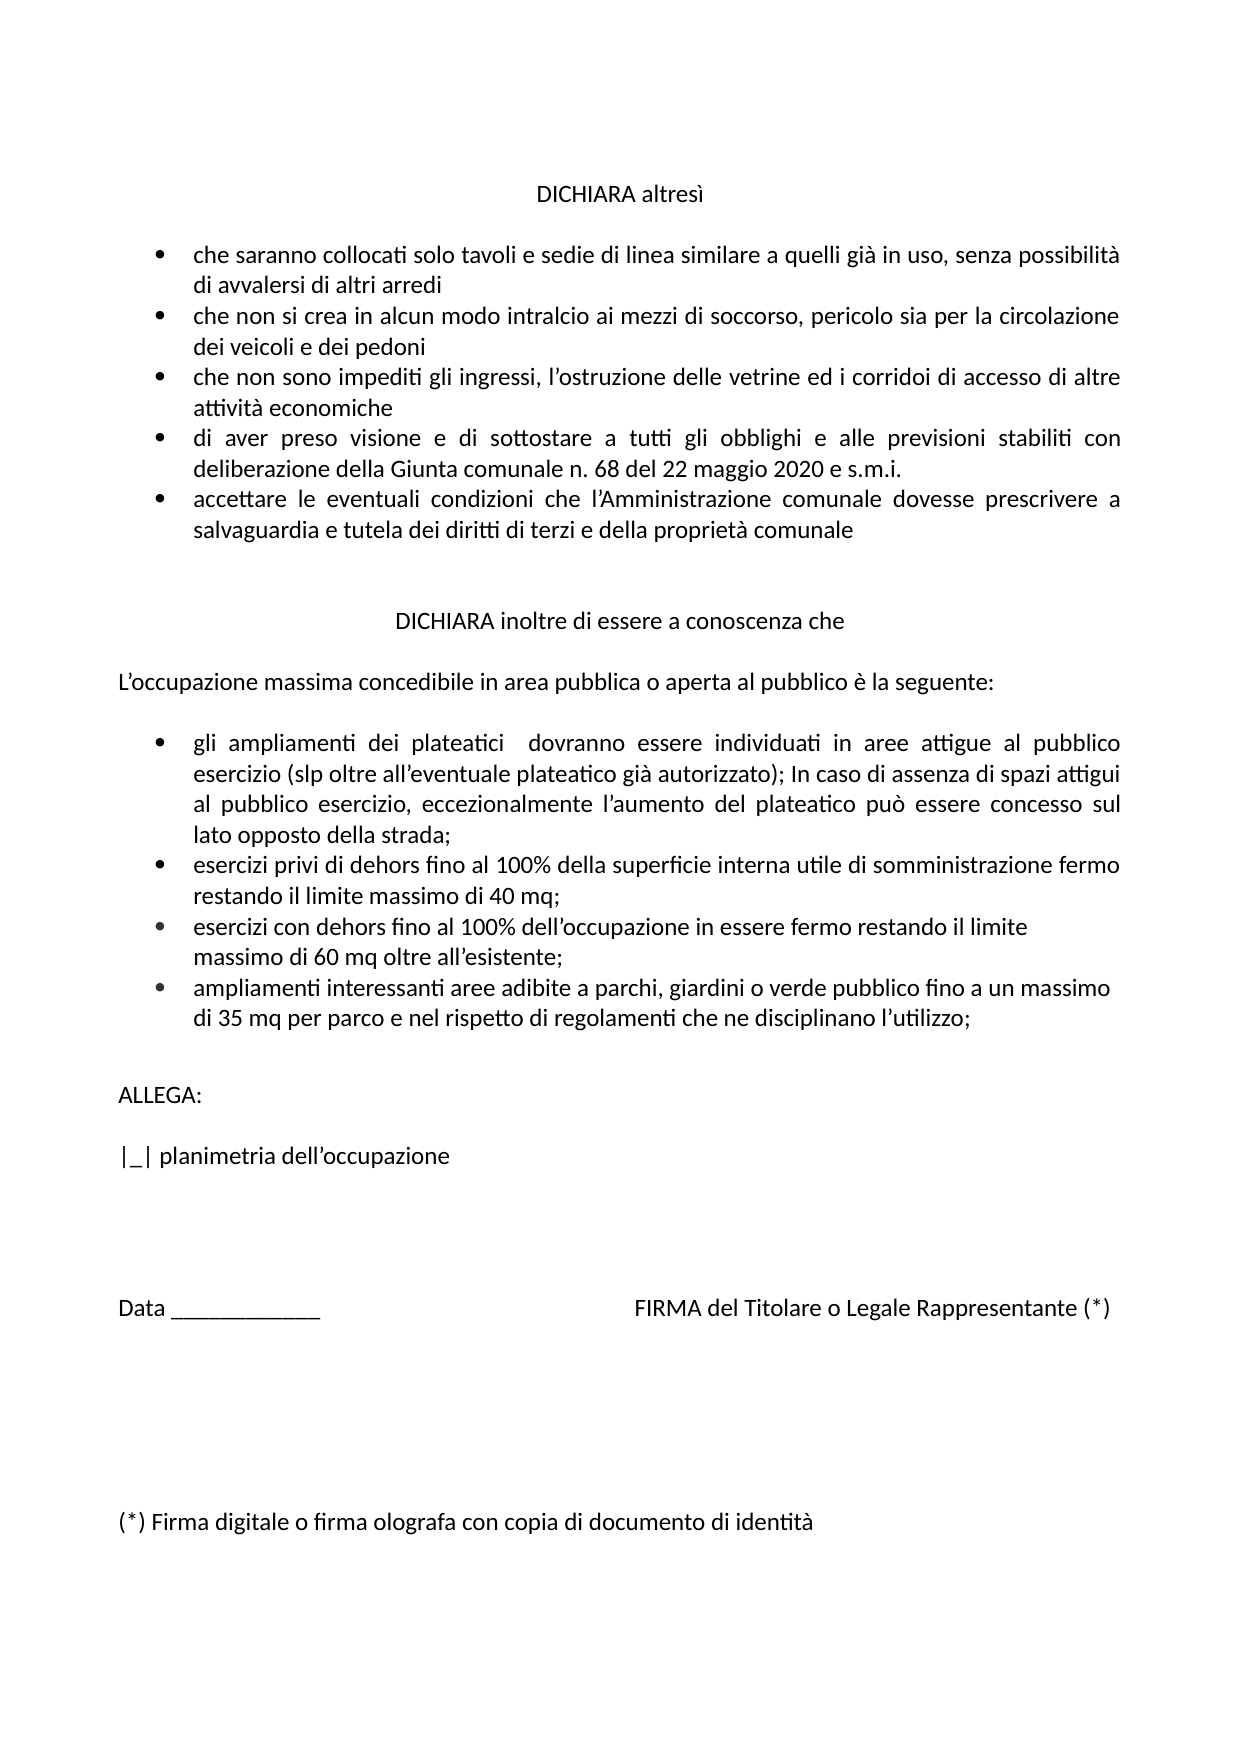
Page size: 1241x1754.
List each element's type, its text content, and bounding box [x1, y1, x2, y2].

text ALLEGA: [118, 1079, 1122, 1109]
text DICHIARA inoltre di essere a conoscenza che [118, 605, 1122, 636]
text (*) Firma digitale o firma olografa con copia di documento di identità [118, 1506, 1122, 1537]
text L’occupazione massima concedibile in area pubblica o aperta al pubblico è la seguente: [118, 666, 1122, 697]
list che non si crea in alcun modo intralcio ai mezzi di soccorso, pericolo sia per la circolazione dei veicoli e dei pedoni [156, 300, 1122, 361]
list che non sono impediti gli ingressi, l’ostruzione delle vetrine ed i corridoi di accesso di altre attività economiche [156, 361, 1122, 422]
list esercizi con dehors fino al 100% dell’occupazione in essere fermo restando il limite massimo di 60 mq oltre all’esistente; [156, 911, 1122, 972]
list che saranno collocati solo tavoli e sedie di linea similare a quelli già in uso, senza possibilità di avvalersi di altri arredi [156, 239, 1122, 300]
list di aver preso visione e di sottostare a tutti gli obblighi e alle previsioni stabiliti con deliberazione della Giunta comunale n. 68 del 22 maggio 2020 e s.m.i. [156, 422, 1122, 483]
list esercizi privi di dehors fino al 100% della superficie interna utile di somministrazione fermo restando il limite massimo di 40 mq; [156, 849, 1122, 911]
text DICHIARA altresì [118, 178, 1122, 209]
text Data ____________ FIRMA del Titolare o Legale Rappresentante (*) [118, 1292, 1122, 1323]
text |_| planimetria dell’occupazione [118, 1140, 1122, 1170]
list accettare le eventuali condizioni che l’Amministrazione comunale dovesse prescrivere a salvaguardia e tutela dei diritti di terzi e della proprietà comunale [156, 483, 1122, 544]
list ampliamenti interessanti aree adibite a parchi, giardini o verde pubblico fino a un massimo di 35 mq per parco e nel rispetto di regolamenti che ne disciplinano l’utilizzo; [156, 972, 1122, 1033]
list gli ampliamenti dei plateatici dovranno essere individuati in aree attigue al pubblico esercizio (slp oltre all’eventuale plateatico già autorizzato); In caso di assenza di spazi attigui al pubblico esercizio, eccezionalmente l’aumento del plateatico può essere concesso sul lato opposto della strada; [156, 727, 1122, 849]
